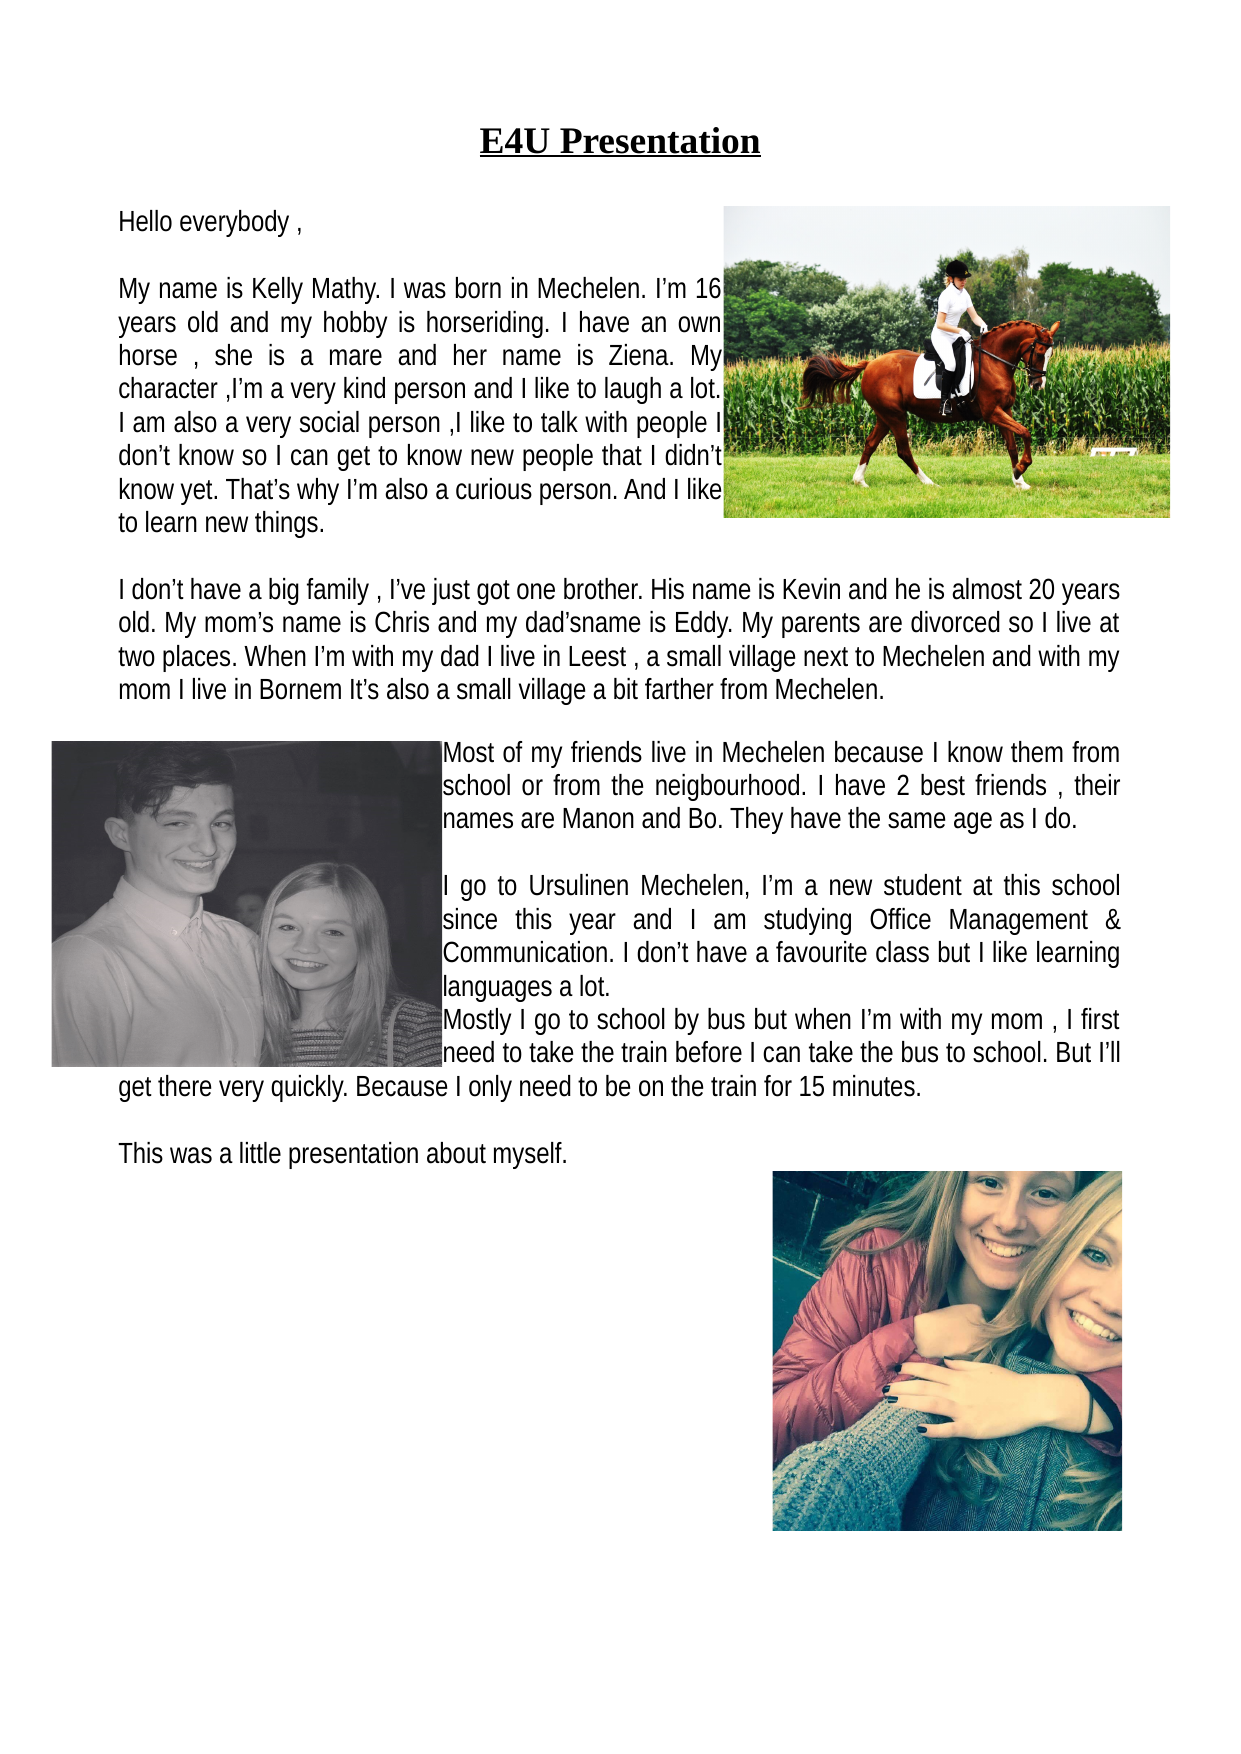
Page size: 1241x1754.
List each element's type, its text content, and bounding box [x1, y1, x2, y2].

text I go to Ursulinen Mechelen, I’m a new student at this school since this year and I am studying Office Management & Communication. I don’t have a favourite class but I like learning languages a lot. [443, 868, 1122, 1002]
text This was a little presentation about myself. [118, 1136, 1122, 1169]
text Most of my friends live in Mechelen because I know them from school or from the neigbourhood. I have 2 best friends , their names are Manon and Bo. They have the same age as I do. [118, 735, 1122, 835]
text E4U Presentation [118, 118, 1122, 161]
text My name is Kelly Mathy. I was born in Mechelen. I’m 16 years old and my hobby is horseriding. I have an own horse , she is a mare and her name is Ziena. My character ,I’m a very kind person and I like to laugh a lot. I am also a very social person ,I like to talk with people I don’t know so I can get to know new people that I didn’t know yet. That’s why I’m also a curious person. And I like to learn new things. [118, 271, 1122, 539]
text Hello everybody , [118, 204, 1122, 238]
text I don’t have a big family , I’ve just got one brother. His name is Kevin and he is almost 20 years old. My mom’s name is Chris and my dad’sname is Eddy. My parents are divorced so I live at two places. When I’m with my dad I live in Leest , a small village next to Mechelen and with my mom I live in Bornem It’s also a small village a bit farther from Mechelen. [118, 572, 1122, 706]
text Mostly I go to school by bus but when I’m with my mom , I first need to take the train before I can take the bus to school. But I’ll get there very quickly. Because I only need to be on the train for 15 minutes. [118, 1002, 1122, 1102]
